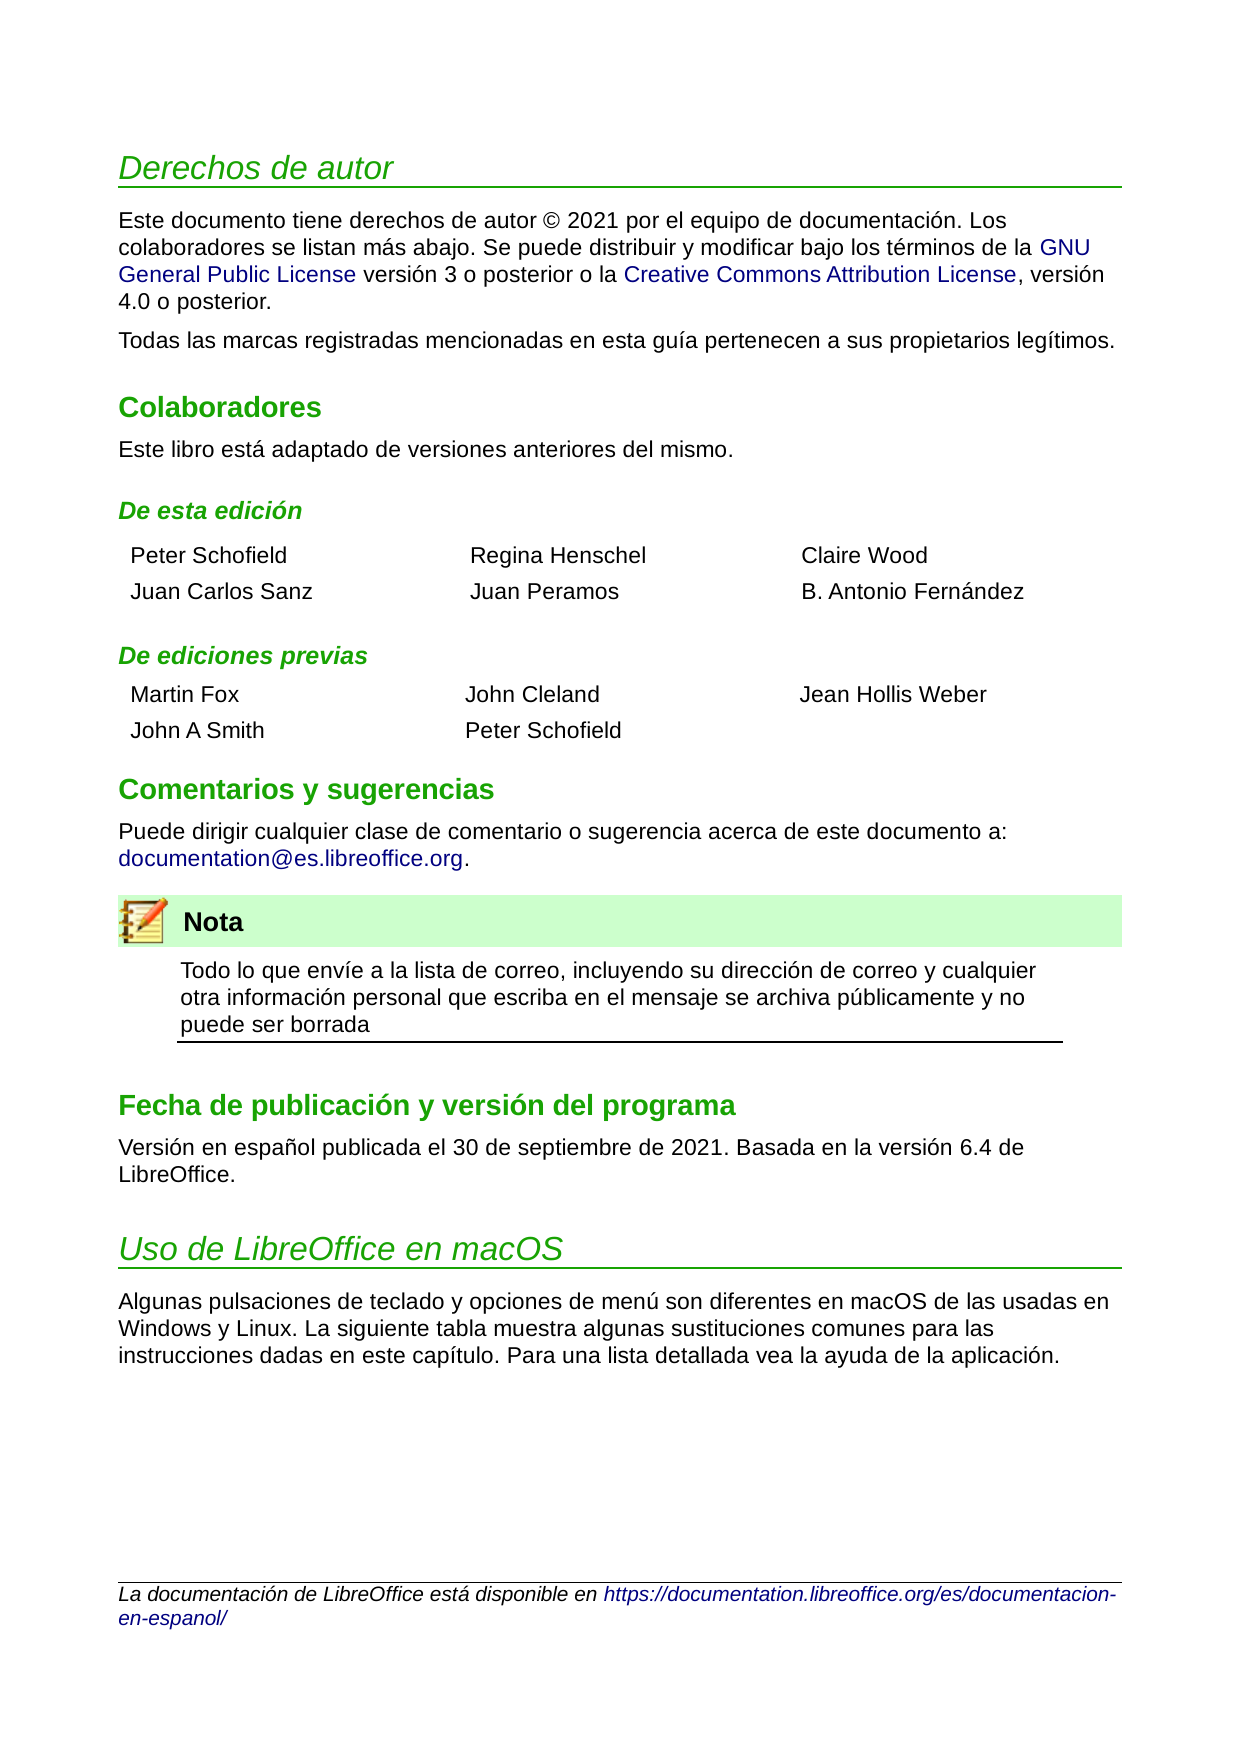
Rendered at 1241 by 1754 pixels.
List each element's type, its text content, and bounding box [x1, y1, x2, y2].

table_header Peter Schofield [118, 536, 458, 572]
table_cell Juan Carlos Sanz [118, 573, 458, 608]
subtitle De ediciones previas [118, 641, 1122, 670]
table_header Martin Fox [118, 676, 453, 712]
table_header John Cleland [453, 676, 787, 712]
text Algunas pulsaciones de teclado y opciones de menú son diferentes en macOS de las usadas en Windows y Linux. La siguiente tabla muestra algunas sustituciones comunes para las instrucciones dadas en este capítulo. Para una lista detallada vea la ayuda de la aplicación. [118, 1287, 1122, 1368]
table_cell [788, 712, 1122, 748]
subtitle Colaboradores [118, 390, 1122, 423]
table_cell Peter Schofield [453, 712, 787, 748]
text Todo lo que envíe a la lista de correo, incluyendo su dirección de correo y cualquier otra información personal que escriba en el mensaje se archiva públicamente y no puede ser borrada [177, 953, 1063, 1041]
subtitle Comentarios y sugerencias [118, 772, 1122, 805]
text Todas las marcas registradas mencionadas en esta guía pertenecen a sus propietarios legítimos. [118, 327, 1122, 354]
subtitle Uso de LibreOffice en macOS [118, 1229, 1122, 1267]
subtitle Nota [118, 895, 1122, 947]
table_cell Juan Peramos [458, 573, 789, 608]
text Este documento tiene derechos de autor © 2021 por el equipo de documentación. Los colaboradores se listan más abajo. Se puede distribuir y modificar bajo los términos de la GNU General Public License versión 3 o posterior o la Creative Commons Attribution License, versión 4.0 o posterior. [118, 206, 1122, 314]
text Versión en español publicada el 30 de septiembre de 2021. Basada en la versión 6.4 de LibreOffice. [118, 1133, 1122, 1187]
subtitle Derechos de autor [118, 148, 1122, 186]
subtitle De esta edición [118, 496, 1122, 524]
table_header Jean Hollis Weber [788, 676, 1122, 712]
picture [119, 896, 170, 947]
table_cell B. Antonio Fernández [789, 573, 1122, 608]
text Puede dirigir cualquier clase de comentario o sugerencia acerca de este documento a: documentation@es.libreoffice.org. [118, 817, 1122, 871]
table_header Claire Wood [789, 536, 1122, 572]
table_cell John A Smith [118, 712, 453, 748]
subtitle Fecha de publicación y versión del programa [118, 1087, 1122, 1121]
table_header Regina Henschel [458, 536, 789, 572]
text Este libro está adaptado de versiones anteriores del mismo. [118, 435, 1122, 462]
